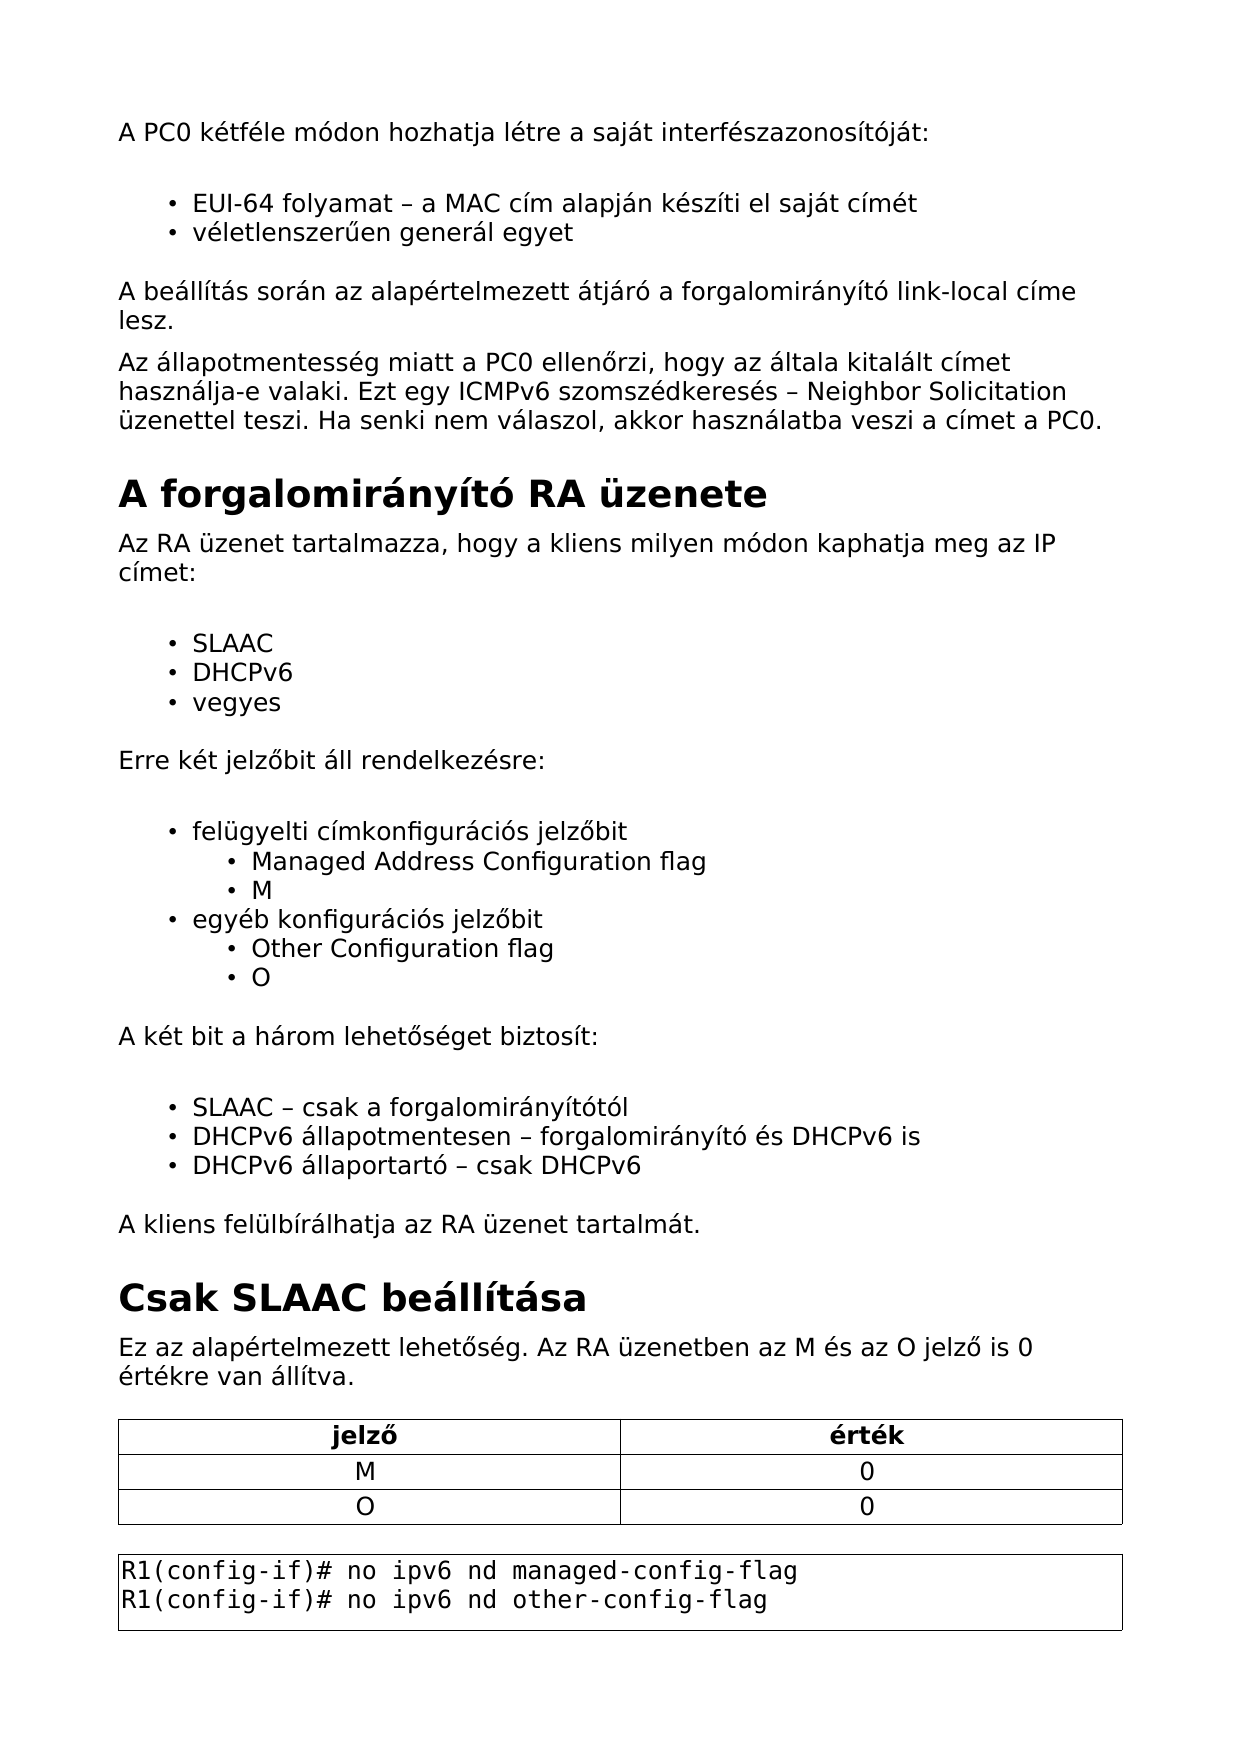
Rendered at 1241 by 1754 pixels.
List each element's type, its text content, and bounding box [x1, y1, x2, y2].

text A két bit a három lehetőséget biztosít: [118, 1022, 1122, 1051]
list egyéb konfigurációs jelzőbit [177, 905, 1122, 934]
list felügyelti címkonfigurációs jelzőbit [177, 817, 1122, 847]
table_cell 0 [621, 1490, 1122, 1524]
list Other Configuration flag [236, 934, 1122, 963]
text A kliens felülbírálhatja az RA üzenet tartalmát. [118, 1210, 1122, 1239]
table_header érték [621, 1420, 1122, 1454]
list SLAAC – csak a forgalomirányítótól [177, 1093, 1122, 1122]
list EUI-64 folyamat – a MAC cím alapján készíti el saját címét [177, 189, 1122, 218]
list O [236, 963, 1122, 992]
list DHCPv6 [177, 658, 1122, 688]
list SLAAC [177, 629, 1122, 658]
text Az RA üzenet tartalmazza, hogy a kliens milyen módon kaphatja meg az IP címet: [118, 529, 1122, 587]
list DHCPv6 állapotmentesen – forgalomirányító és DHCPv6 is [177, 1122, 1122, 1151]
table_cell M [119, 1455, 620, 1489]
subtitle A forgalomirányító RA üzenete [118, 473, 1122, 517]
text Erre két jelzőbit áll rendelkezésre: [118, 746, 1122, 776]
list véletlenszerűen generál egyet [177, 218, 1122, 248]
text Az állapotmentesség miatt a PC0 ellenőrzi, hogy az általa kitalált címet használja-e valaki. Ezt egy ICMPv6 szomszédkeresés – Neighbor Solicitation üzenettel teszi. Ha senki nem válaszol, akkor használatba veszi a címet a PC0. [118, 348, 1122, 435]
table_header jelző [119, 1420, 620, 1454]
list DHCPv6 állaportartó – csak DHCPv6 [177, 1151, 1122, 1181]
table_header R1(config-if)# no ipv6 nd managed-config-flag R1(config-if)# no ipv6 nd other-config-flag [119, 1555, 1122, 1629]
text A PC0 kétféle módon hozhatja létre a saját interfészazonosítóját: [118, 118, 1122, 147]
text Ez az alapértelmezett lehetőség. Az RA üzenetben az M és az O jelző is 0 értékre van állítva. [118, 1333, 1122, 1391]
subtitle Csak SLAAC beállítása [118, 1277, 1122, 1320]
list M [236, 876, 1122, 905]
list vegyes [177, 688, 1122, 717]
list Managed Address Configuration flag [236, 847, 1122, 876]
table_cell 0 [621, 1455, 1122, 1489]
table_cell O [119, 1490, 620, 1524]
text A beállítás során az alapértelmezett átjáró a forgalomirányító link-local címe lesz. [118, 277, 1122, 335]
